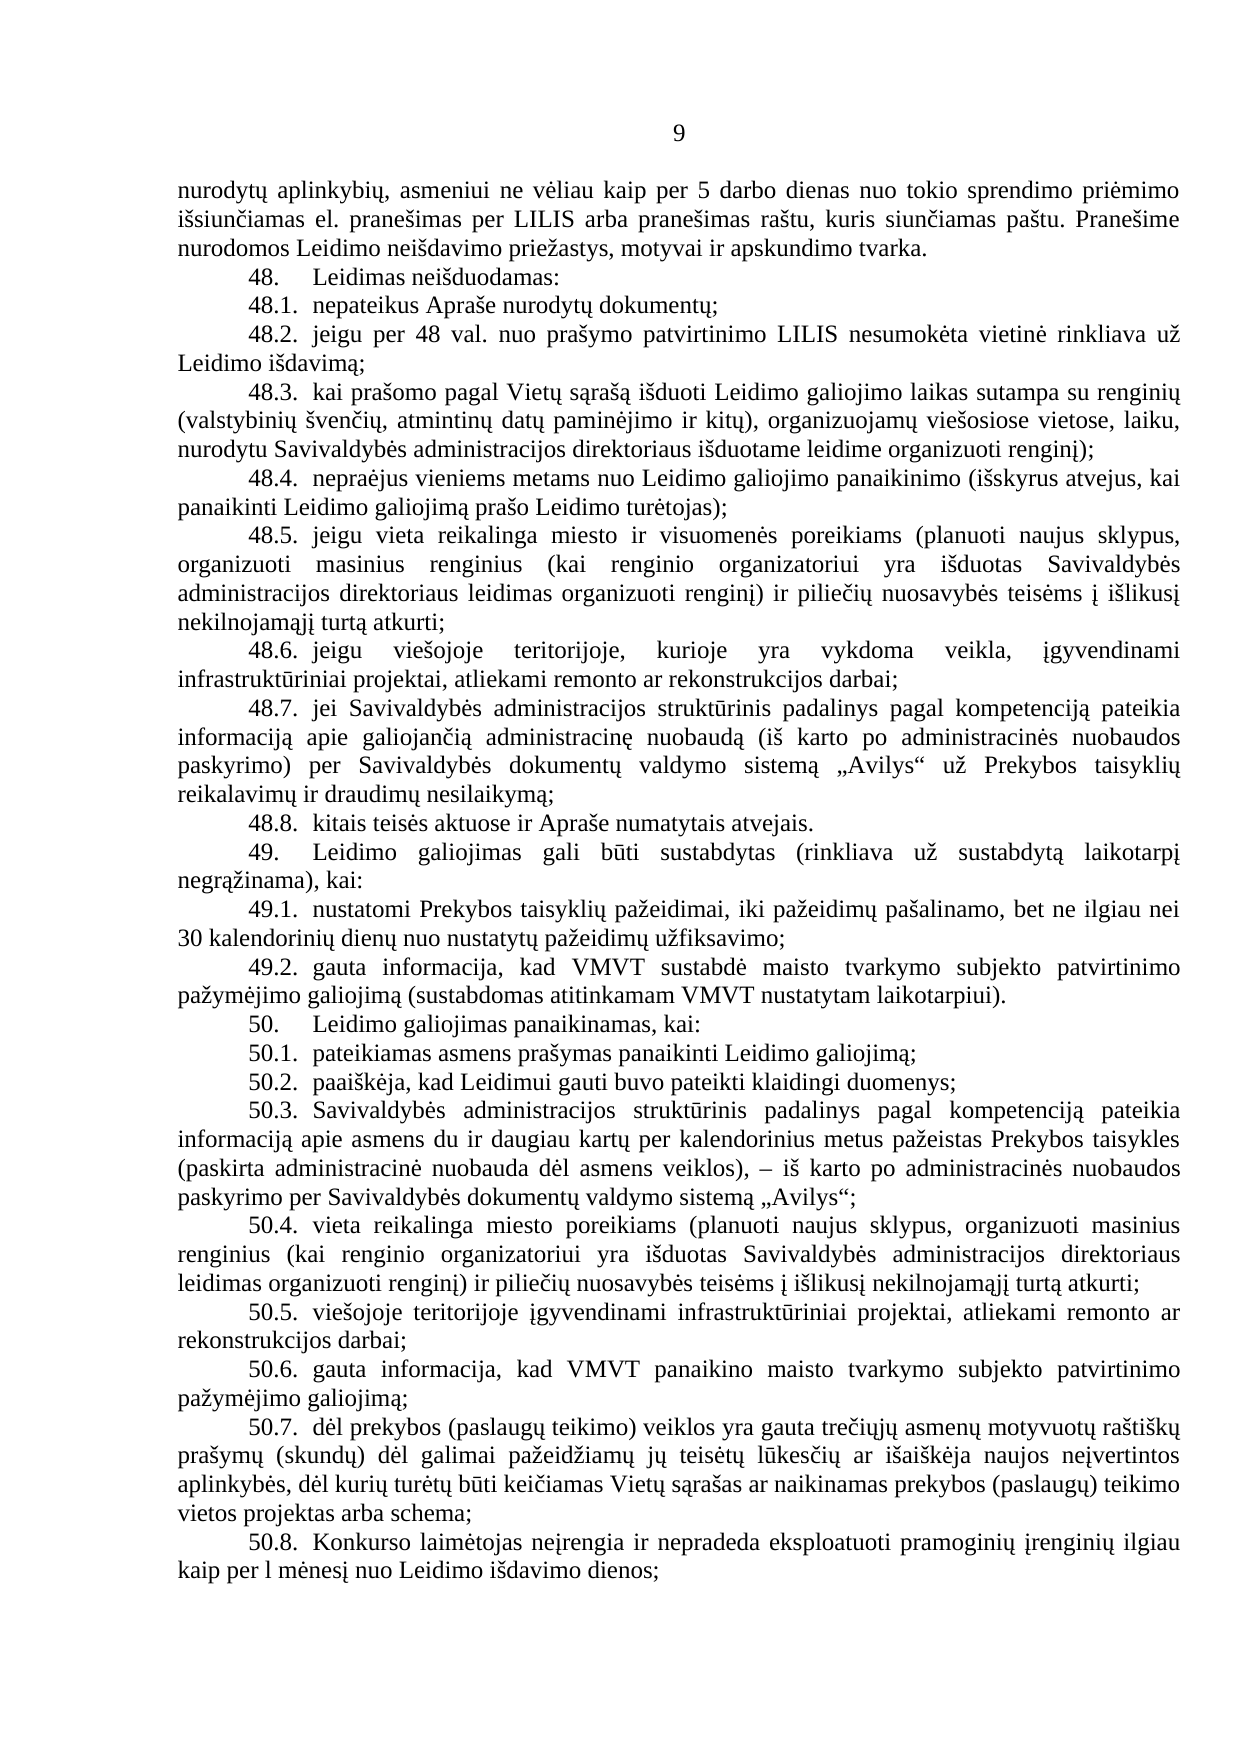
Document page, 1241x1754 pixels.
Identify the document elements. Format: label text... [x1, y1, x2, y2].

text 48.4. nepraėjus vieniems metams nuo Leidimo galiojimo panaikinimo (išskyrus atvejus, kai panaikinti Leidimo galiojimą prašo Leidimo turėtojas); [177, 463, 1181, 521]
text 50.2. paaiškėja, kad Leidimui gauti buvo pateikti klaidingi duomenys; [177, 1067, 1181, 1096]
text 50. Leidimo galiojimas panaikinamas, kai: [177, 1009, 1181, 1038]
text 48.3. kai prašomo pagal Vietų sąrašą išduoti Leidimo galiojimo laikas sutampa su renginių (valstybinių švenčių, atmintinų datų paminėjimo ir kitų), organizuojamų viešosiose vietose, laiku, nurodytu Savivaldybės administracijos direktoriaus išduotame leidime organizuoti renginį); [177, 377, 1181, 463]
text 48.2. jeigu per 48 val. nuo prašymo patvirtinimo LILIS nesumokėta vietinė rinkliava už Leidimo išdavimą; [177, 319, 1181, 377]
text 50.3. Savivaldybės administracijos struktūrinis padalinys pagal kompetenciją pateikia informaciją apie asmens du ir daugiau kartų per kalendorinius metus pažeistas Prekybos taisykles (paskirta administracinė nuobauda dėl asmens veiklos), – iš karto po administracinės nuobaudos paskyrimo per Savivaldybės dokumentų valdymo sistemą „Avilys“; [177, 1096, 1181, 1211]
text 49.2. gauta informacija, kad VMVT sustabdė maisto tvarkymo subjekto patvirtinimo pažymėjimo galiojimą (sustabdomas atitinkamam VMVT nustatytam laikotarpiui). [177, 952, 1181, 1009]
text 49. Leidimo galiojimas gali būti sustabdytas (rinkliava už sustabdytą laikotarpį negrąžinama), kai: [177, 837, 1181, 894]
text 50.7. dėl prekybos (paslaugų teikimo) veiklos yra gauta trečiųjų asmenų motyvuotų raštiškų prašymų (skundų) dėl galimai pažeidžiamų jų teisėtų lūkesčių ar išaiškėja naujos neįvertintos aplinkybės, dėl kurių turėtų būti keičiamas Vietų sąrašas ar naikinamas prekybos (paslaugų) teikimo vietos projektas arba schema; [177, 1412, 1181, 1527]
text 50.6. gauta informacija, kad VMVT panaikino maisto tvarkymo subjekto patvirtinimo pažymėjimo galiojimą; [177, 1354, 1181, 1412]
text 48.6. jeigu viešojoje teritorijoje, kurioje yra vykdoma veikla, įgyvendinami infrastruktūriniai projektai, atliekami remonto ar rekonstrukcijos darbai; [177, 636, 1181, 693]
text 50.1. pateikiamas asmens prašymas panaikinti Leidimo galiojimą; [177, 1038, 1181, 1067]
text 50.8. Konkurso laimėtojas neįrengia ir nepradeda eksploatuoti pramoginių įrenginių ilgiau kaip per l mėnesį nuo Leidimo išdavimo dienos; [177, 1527, 1181, 1584]
text 48.8. kitais teisės aktuose ir Apraše numatytais atvejais. [177, 808, 1181, 837]
text 48.1. nepateikus Apraše nurodytų dokumentų; [177, 291, 1181, 319]
text 49.1. nustatomi Prekybos taisyklių pažeidimai, iki pažeidimų pašalinamo, bet ne ilgiau nei 30 kalendorinių dienų nuo nustatytų pažeidimų užfiksavimo; [177, 894, 1181, 952]
text 48. Leidimas neišduodamas: [177, 262, 1181, 291]
text nurodytų aplinkybių, asmeniui ne vėliau kaip per 5 darbo dienas nuo tokio sprendimo priėmimo išsiunčiamas el. pranešimas per LILIS arba pranešimas raštu, kuris siunčiamas paštu. Pranešime nurodomos Leidimo neišdavimo priežastys, motyvai ir apskundimo tvarka. [177, 176, 1181, 262]
text 50.5. viešojoje teritorijoje įgyvendinami infrastruktūriniai projektai, atliekami remonto ar rekonstrukcijos darbai; [177, 1297, 1181, 1354]
text 50.4. vieta reikalinga miesto poreikiams (planuoti naujus sklypus, organizuoti masinius renginius (kai renginio organizatoriui yra išduotas Savivaldybės administracijos direktoriaus leidimas organizuoti renginį) ir piliečių nuosavybės teisėms į išlikusį nekilnojamąjį turtą atkurti; [177, 1211, 1181, 1297]
text 48.5. jeigu vieta reikalinga miesto ir visuomenės poreikiams (planuoti naujus sklypus, organizuoti masinius renginius (kai renginio organizatoriui yra išduotas Savivaldybės administracijos direktoriaus leidimas organizuoti renginį) ir piliečių nuosavybės teisėms į išlikusį nekilnojamąjį turtą atkurti; [177, 521, 1181, 636]
text 48.7. jei Savivaldybės administracijos struktūrinis padalinys pagal kompetenciją pateikia informaciją apie galiojančią administracinę nuobaudą (iš karto po administracinės nuobaudos paskyrimo) per Savivaldybės dokumentų valdymo sistemą „Avilys“ už Prekybos taisyklių reikalavimų ir draudimų nesilaikymą; [177, 693, 1181, 808]
